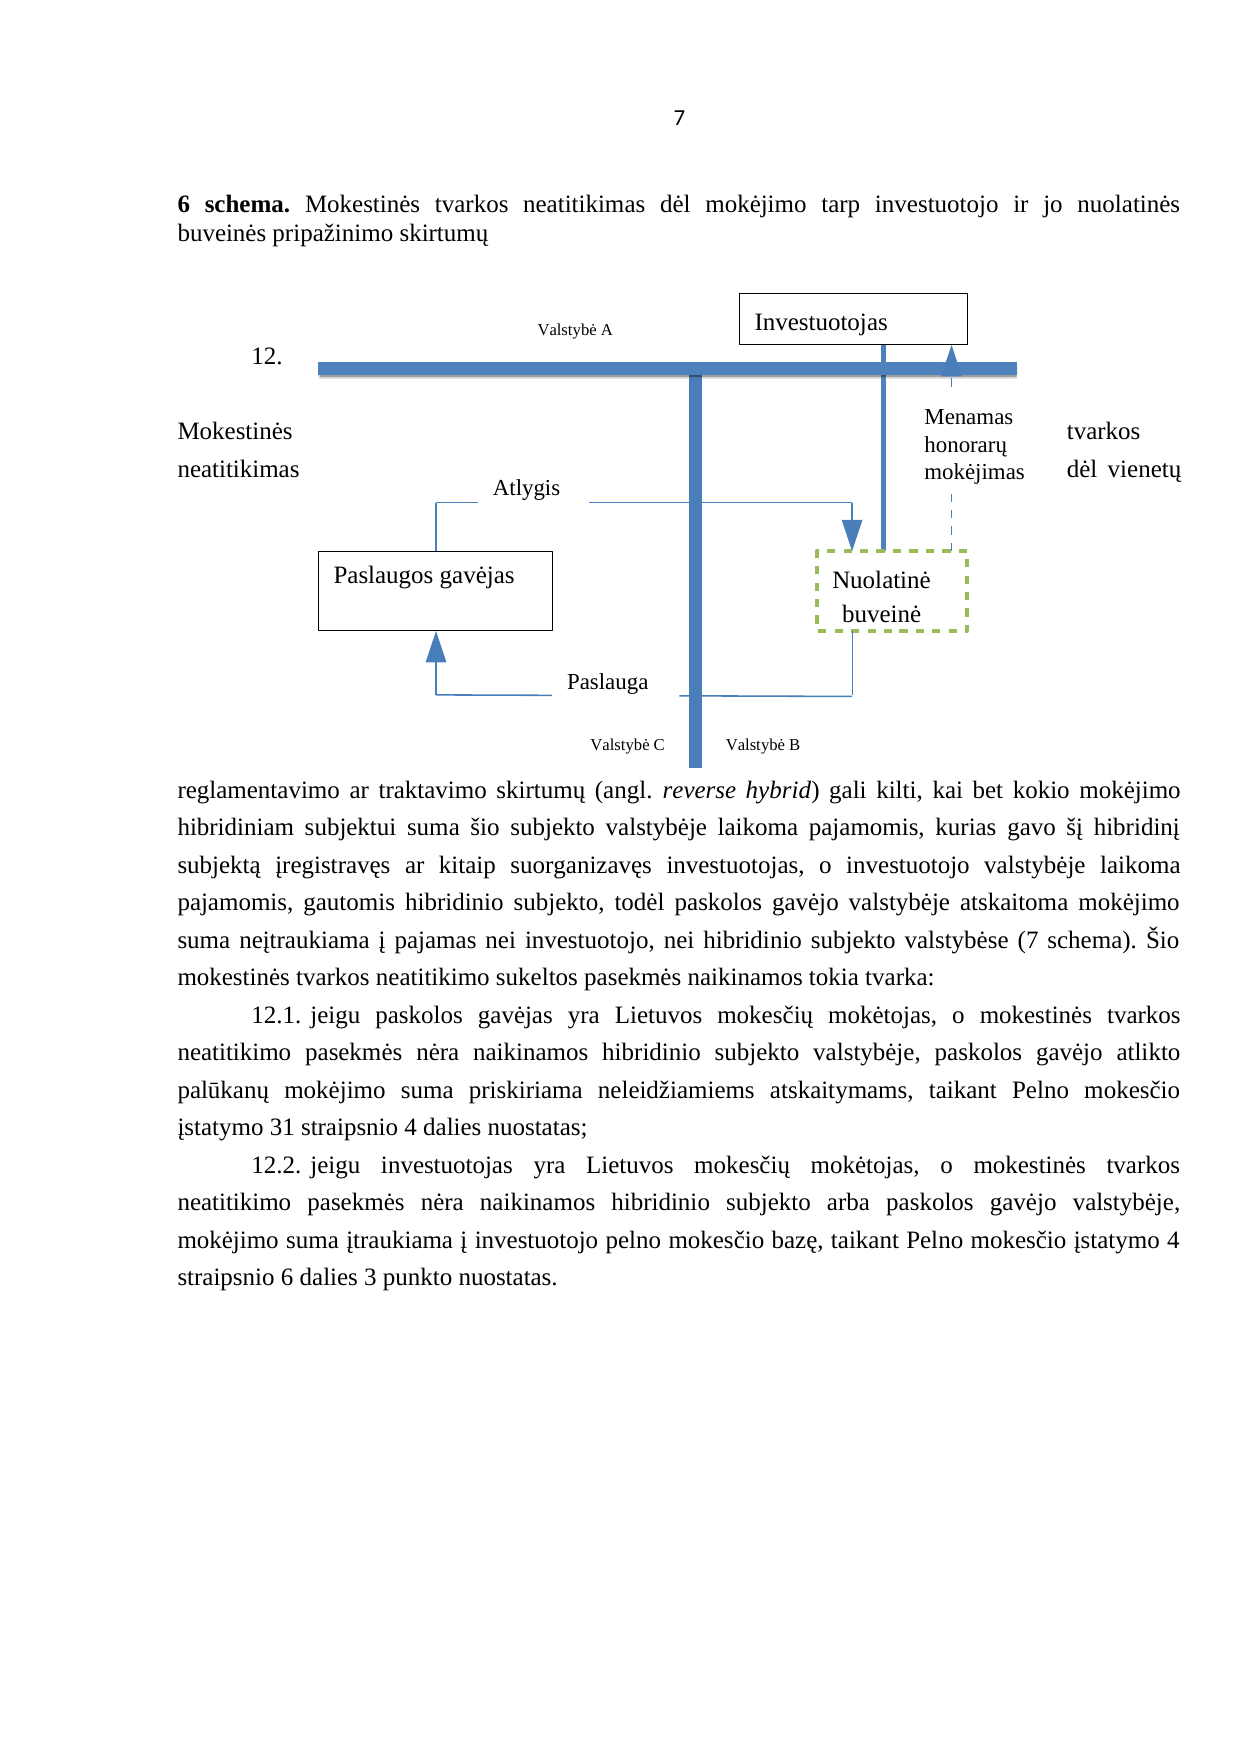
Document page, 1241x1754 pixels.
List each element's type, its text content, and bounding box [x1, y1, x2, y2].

text 12. Mokestinės tvarkos neatitikimas dėl vienetų reglamentavimo ar traktavimo skirtumų (angl. reverse hybrid) gali kilti, kai bet kokio mokėjimo hibridiniam subjektui suma šio subjekto valstybėje laikoma pajamomis, kurias gavo šį hibridinį subjektą įregistravęs ar kitaip suorganizavęs investuotojas, o investuotojo valstybėje laikoma pajamomis, gautomis hibridinio subjekto, todėl paskolos gavėjo valstybėje atskaitoma mokėjimo suma neįtraukiama į pajamas nei investuotojo, nei hibridinio subjekto valstybėse (7 schema). Šio mokestinės tvarkos neatitikimo sukeltos pasekmės naikinamos tokia tvarka: [177, 333, 1181, 991]
text 12.1. jeigu paskolos gavėjas yra Lietuvos mokesčių mokėtojas, o mokestinės tvarkos neatitikimo pasekmės nėra naikinamos hibridinio subjekto valstybėje, paskolos gavėjo atlikto palūkanų mokėjimo suma priskiriama neleidžiamiems atskaitymams, taikant Pelno mokesčio įstatymo 31 straipsnio 4 dalies nuostatas; [177, 991, 1181, 1141]
text 12.2. jeigu investuotojas yra Lietuvos mokesčių mokėtojas, o mokestinės tvarkos neatitikimo pasekmės nėra naikinamos hibridinio subjekto arba paskolos gavėjo valstybėje, mokėjimo suma įtraukiama į investuotojo pelno mokesčio bazę, taikant Pelno mokesčio įstatymo 4 straipsnio 6 dalies 3 punkto nuostatas. [177, 1141, 1181, 1291]
text 6 schema. Mokestinės tvarkos neatitikimas dėl mokėjimo tarp investuotojo ir jo nuolatinės buveinės pripažinimo skirtumų [177, 189, 1181, 246]
